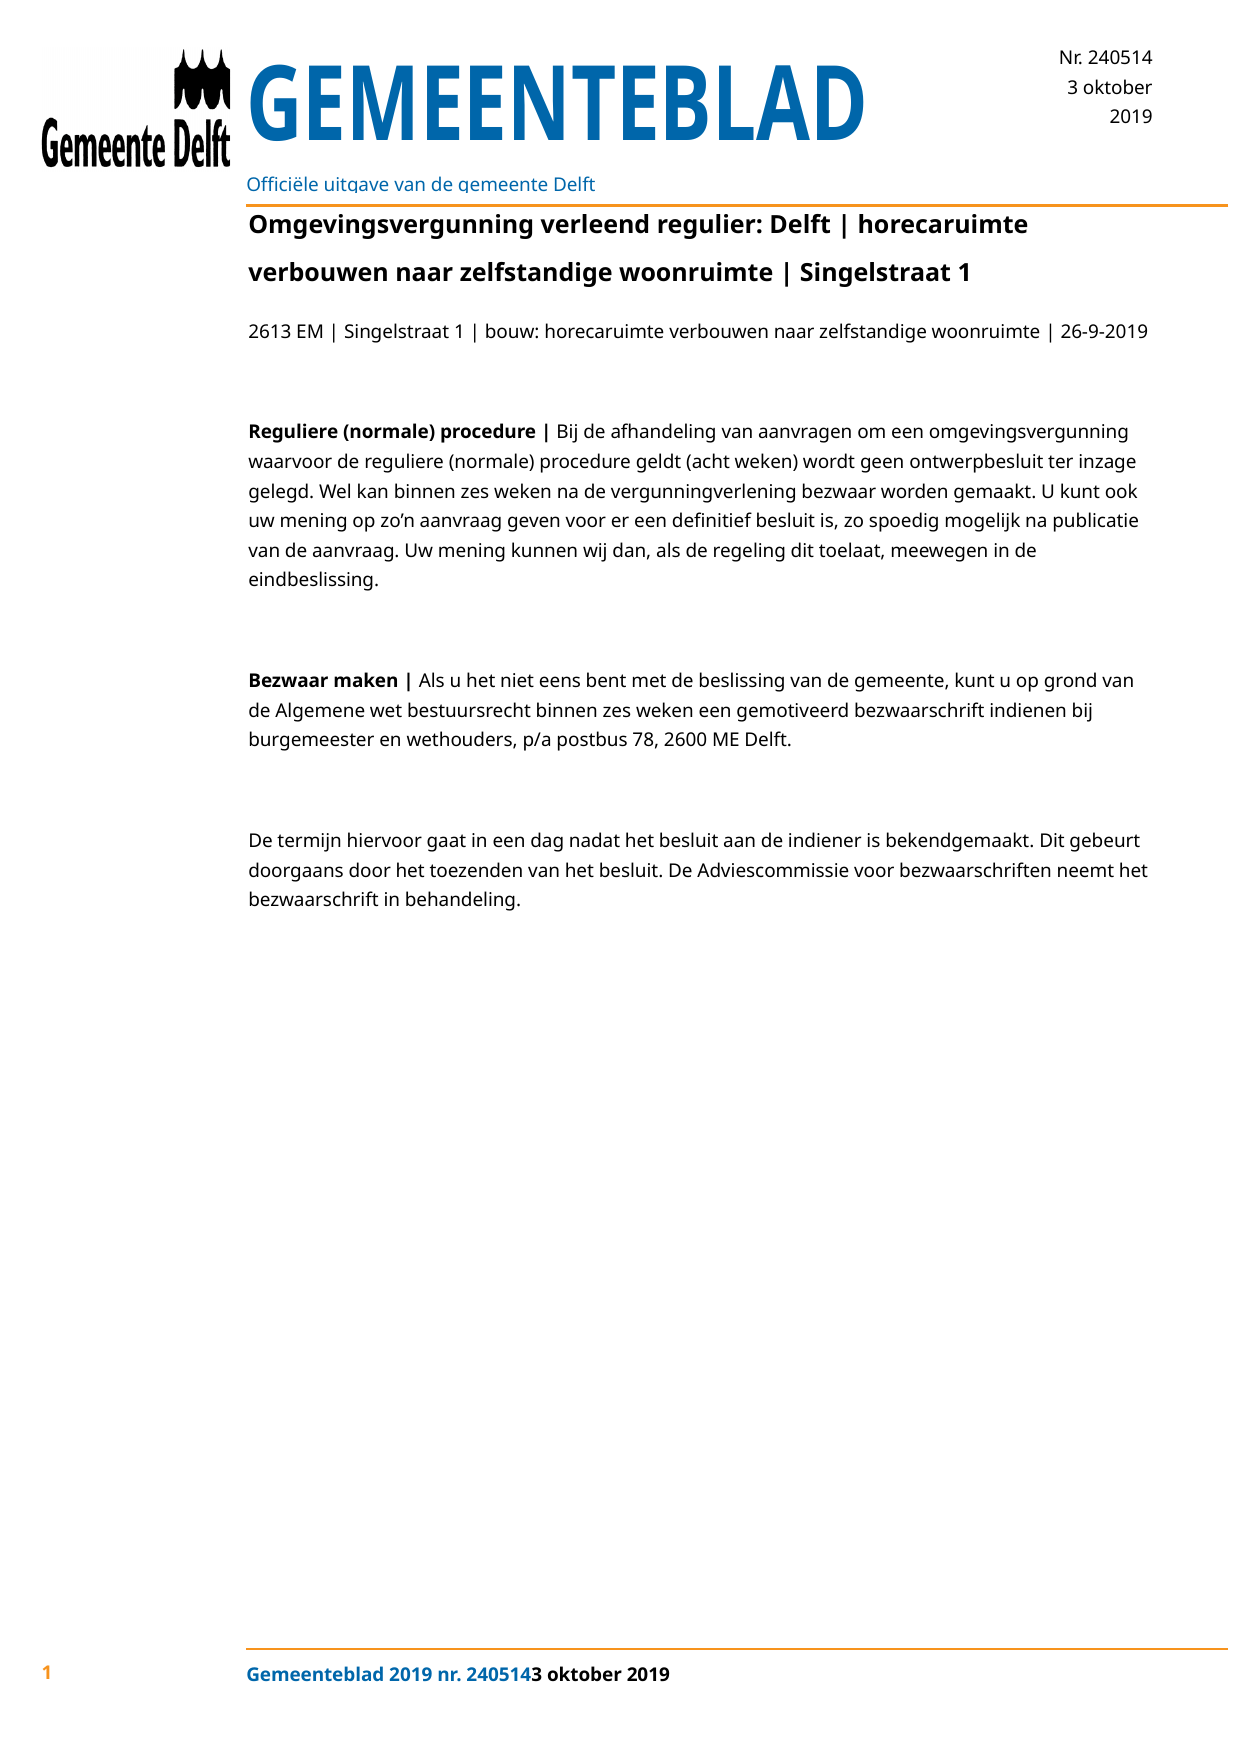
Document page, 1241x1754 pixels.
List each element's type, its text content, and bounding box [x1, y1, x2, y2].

text Bezwaar maken | Als u het niet eens bent met de beslissing van de gemeente, kunt u op grond van de Algemene wet bestuursrecht binnen zes weken een gemotiveerd bezwaarschrift indienen bij burgemeester en wethouders, p/a postbus 78, 2600 ME Delft. [248, 667, 1152, 752]
text Reguliere (normale) procedure | Bij de afhandeling van aanvragen om een omgevingsvergunning waarvoor de reguliere (normale) procedure geldt (acht weken) wordt geen ontwerpbesluit ter inzage gelegd. Wel kan binnen zes weken na de vergunningverlening bezwaar worden gemaakt. U kunt ook uw mening op zo’n aanvraag geven voor er een definitief besluit is, zo spoedig mogelijk na publicatie van de aanvraag. Uw mening kunnen wij dan, als de regeling dit toelaat, meewegen in de eindbeslissing. [248, 419, 1152, 592]
text De termijn hiervoor gaat in een dag nadat het besluit aan de indiener is bekendgemaakt. Dit gebeurt doorgaans door het toezenden van het besluit. De Adviescommissie voor bezwaarschriften neemt het bezwaarschrift in behandeling. [248, 827, 1152, 912]
picture [41, 47, 231, 172]
text Omgevingsvergunning verleend regulier: Delft | horecaruimte verbouwen naar zelfstandige woonruimte | Singelstraat 1 [248, 207, 1152, 288]
text 2613 EM | Singelstraat 1 | bouw: horecaruimte verbouwen naar zelfstandige woonruimte | 26-9-2019 [248, 318, 1152, 344]
